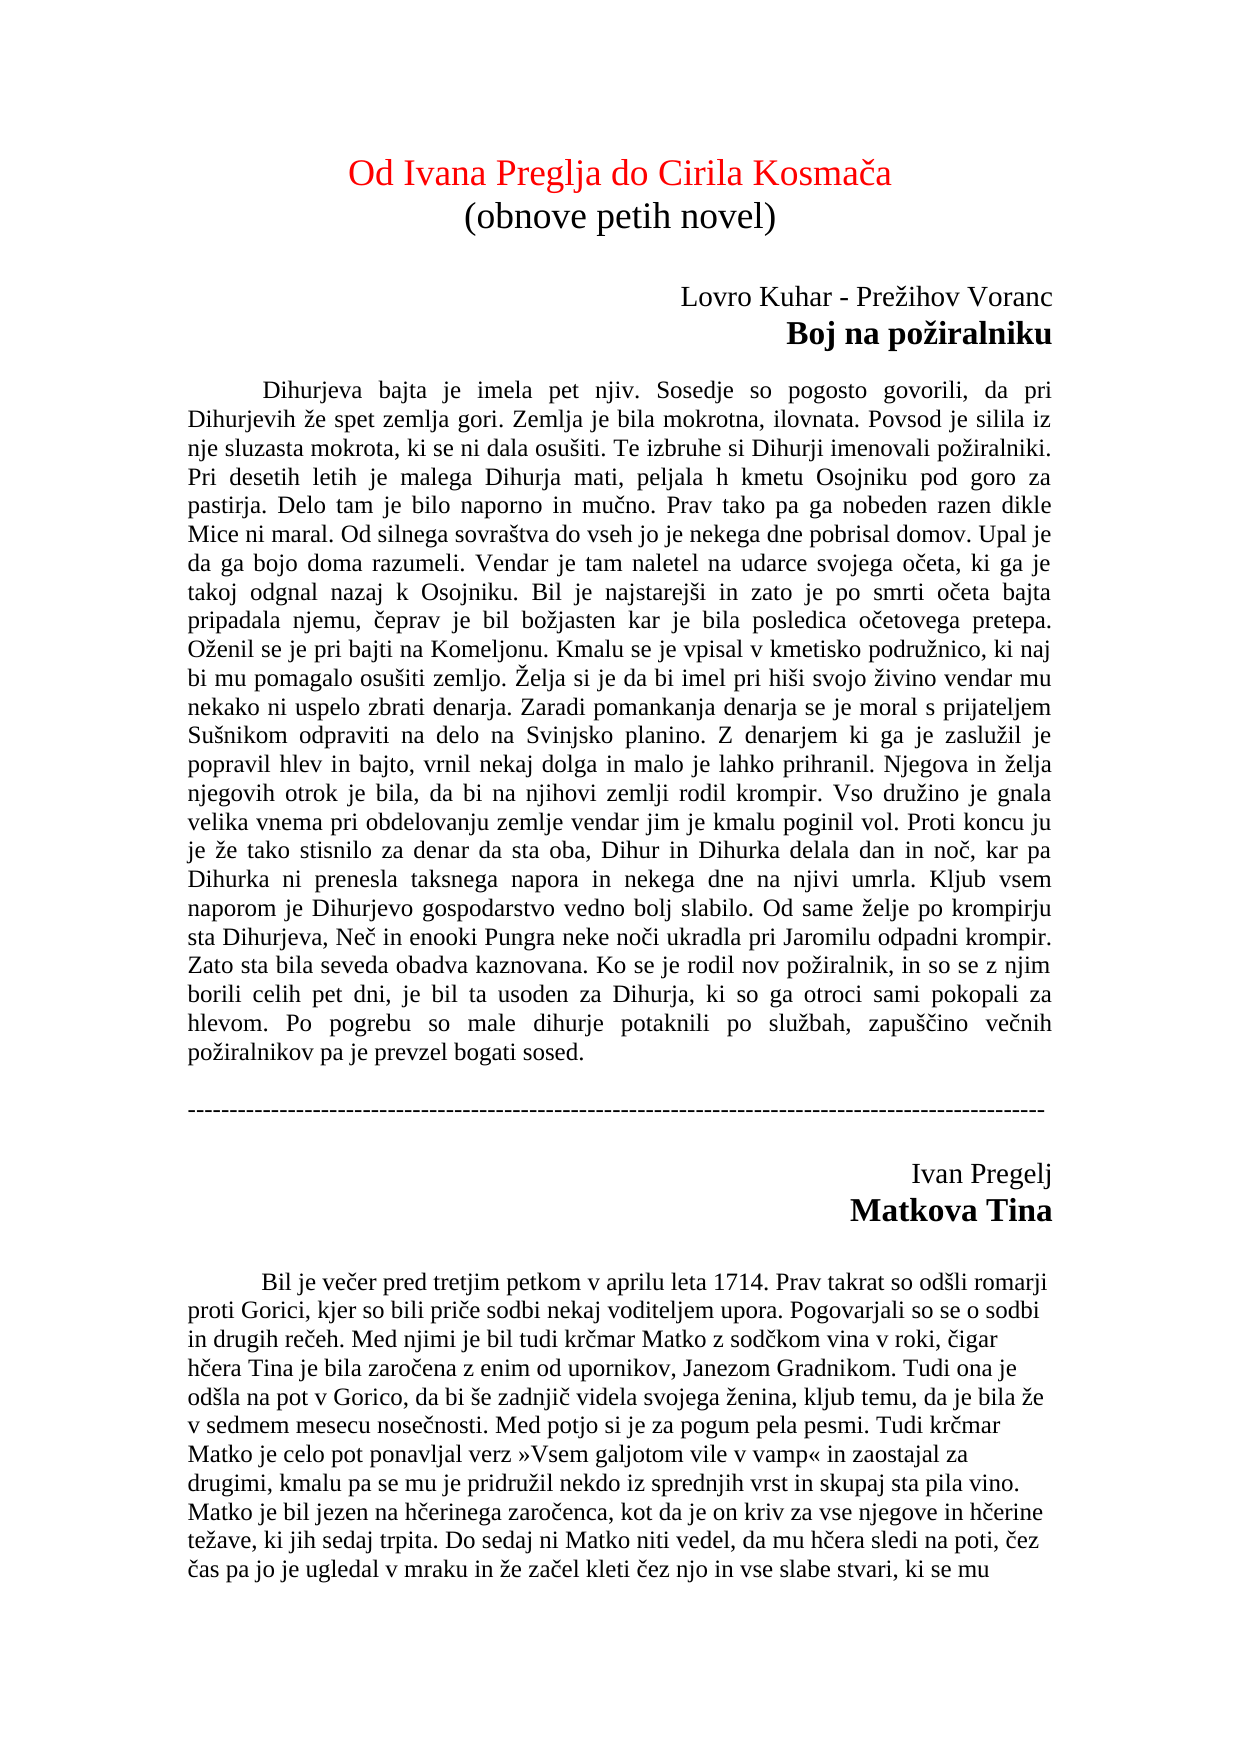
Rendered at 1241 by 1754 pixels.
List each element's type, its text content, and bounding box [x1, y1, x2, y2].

text Dihurjeva bajta je imela pet njiv. Sosedje so pogosto govorili, da pri Dihurjevih že spet zemlja gori. Zemlja je bila mokrotna, ilovnata. Povsod je silila iz nje sluzasta mokrota, ki se ni dala osušiti. Te izbruhe si Dihurji imenovali požiralniki. Pri desetih letih je malega Dihurja mati, peljala h kmetu Osojniku pod goro za pastirja. Delo tam je bilo naporno in mučno. Prav tako pa ga nobeden razen dikle Mice ni maral. Od silnega sovraštva do vseh jo je nekega dne pobrisal domov. Upal je da ga bojo doma razumeli. Vendar je tam naletel na udarce svojega očeta, ki ga je takoj odgnal nazaj k Osojniku. Bil je najstarejši in zato je po smrti očeta bajta pripadala njemu, čeprav je bil božjasten kar je bila posledica očetovega pretepa. Oženil se je pri bajti na Komeljonu. Kmalu se je vpisal v kmetisko podružnico, ki naj bi mu pomagalo osušiti zemljo. Želja si je da bi imel pri hiši svojo živino vendar mu nekako ni uspelo zbrati denarja. Zaradi pomankanja denarja se je moral s prijateljem Sušnikom odpraviti na delo na Svinjsko planino. Z denarjem ki ga je zaslužil je popravil hlev in bajto, vrnil nekaj dolga in malo je lahko prihranil. Njegova in želja njegovih otrok je bila, da bi na njihovi zemlji rodil krompir. Vso družino je gnala velika vnema pri obdelovanju zemlje vendar jim je kmalu poginil vol. Proti koncu ju je že tako stisnilo za denar da sta oba, Dihur in Dihurka delala dan in noč, kar pa Dihurka ni prenesla taksnega napora in nekega dne na njivi umrla. Kljub vsem naporom je Dihurjevo gospodarstvo vedno bolj slabilo. Od same želje po krompirju sta Dihurjeva, Neč in enooki Pungra neke noči ukradla pri Jaromilu odpadni krompir. Zato sta bila seveda obadva kaznovana. Ko se je rodil nov požiralnik, in so se z njim borili celih pet dni, je bil ta usoden za Dihurja, ki so ga otroci sami pokopali za hlevom. Po pogrebu so male dihurje potaknili po službah, zapuščino večnih požiralnikov pa je prevzel bogati sosed. [187, 375, 1053, 1065]
subtitle Ivan Pregelj [187, 1156, 1053, 1190]
text (obnove petih novel) [187, 193, 1053, 236]
text ------------------------------------------------------------------------------------------------------- [187, 1094, 1053, 1123]
subtitle Od Ivana Preglja do Cirila Kosmača [187, 150, 1053, 193]
subtitle Matkova Tina [187, 1190, 1053, 1228]
subtitle Lovro Kuhar - Prežihov Voranc [187, 279, 1053, 313]
subtitle Boj na požiralniku [187, 313, 1053, 351]
text Bil je večer pred tretjim petkom v aprilu leta 1714. Prav takrat so odšli romarji proti Gorici, kjer so bili priče sodbi nekaj voditeljem upora. Pogovarjali so se o sodbi in drugih rečeh. Med njimi je bil tudi krčmar Matko z sodčkom vina v roki, čigar hčera Tina je bila zaročena z enim od upornikov, Janezom Gradnikom. Tudi ona je odšla na pot v Gorico, da bi še zadnjič videla svojega ženina, kljub temu, da je bila že v sedmem mesecu nosečnosti. Med potjo si je za pogum pela pesmi. Tudi krčmar Matko je celo pot ponavljal verz »Vsem galjotom vile v vamp« in zaostajal za drugimi, kmalu pa se mu je pridružil nekdo iz sprednjih vrst in skupaj sta pila vino. Matko je bil jezen na hčerinega zaročenca, kot da je on kriv za vse njegove in hčerine težave, ki jih sedaj trpita. Do sedaj ni Matko niti vedel, da mu hčera sledi na poti, čez čas pa jo je ugledal v mraku in že začel kleti čez njo in vse slabe stvari, ki se mu [187, 1267, 1053, 1583]
